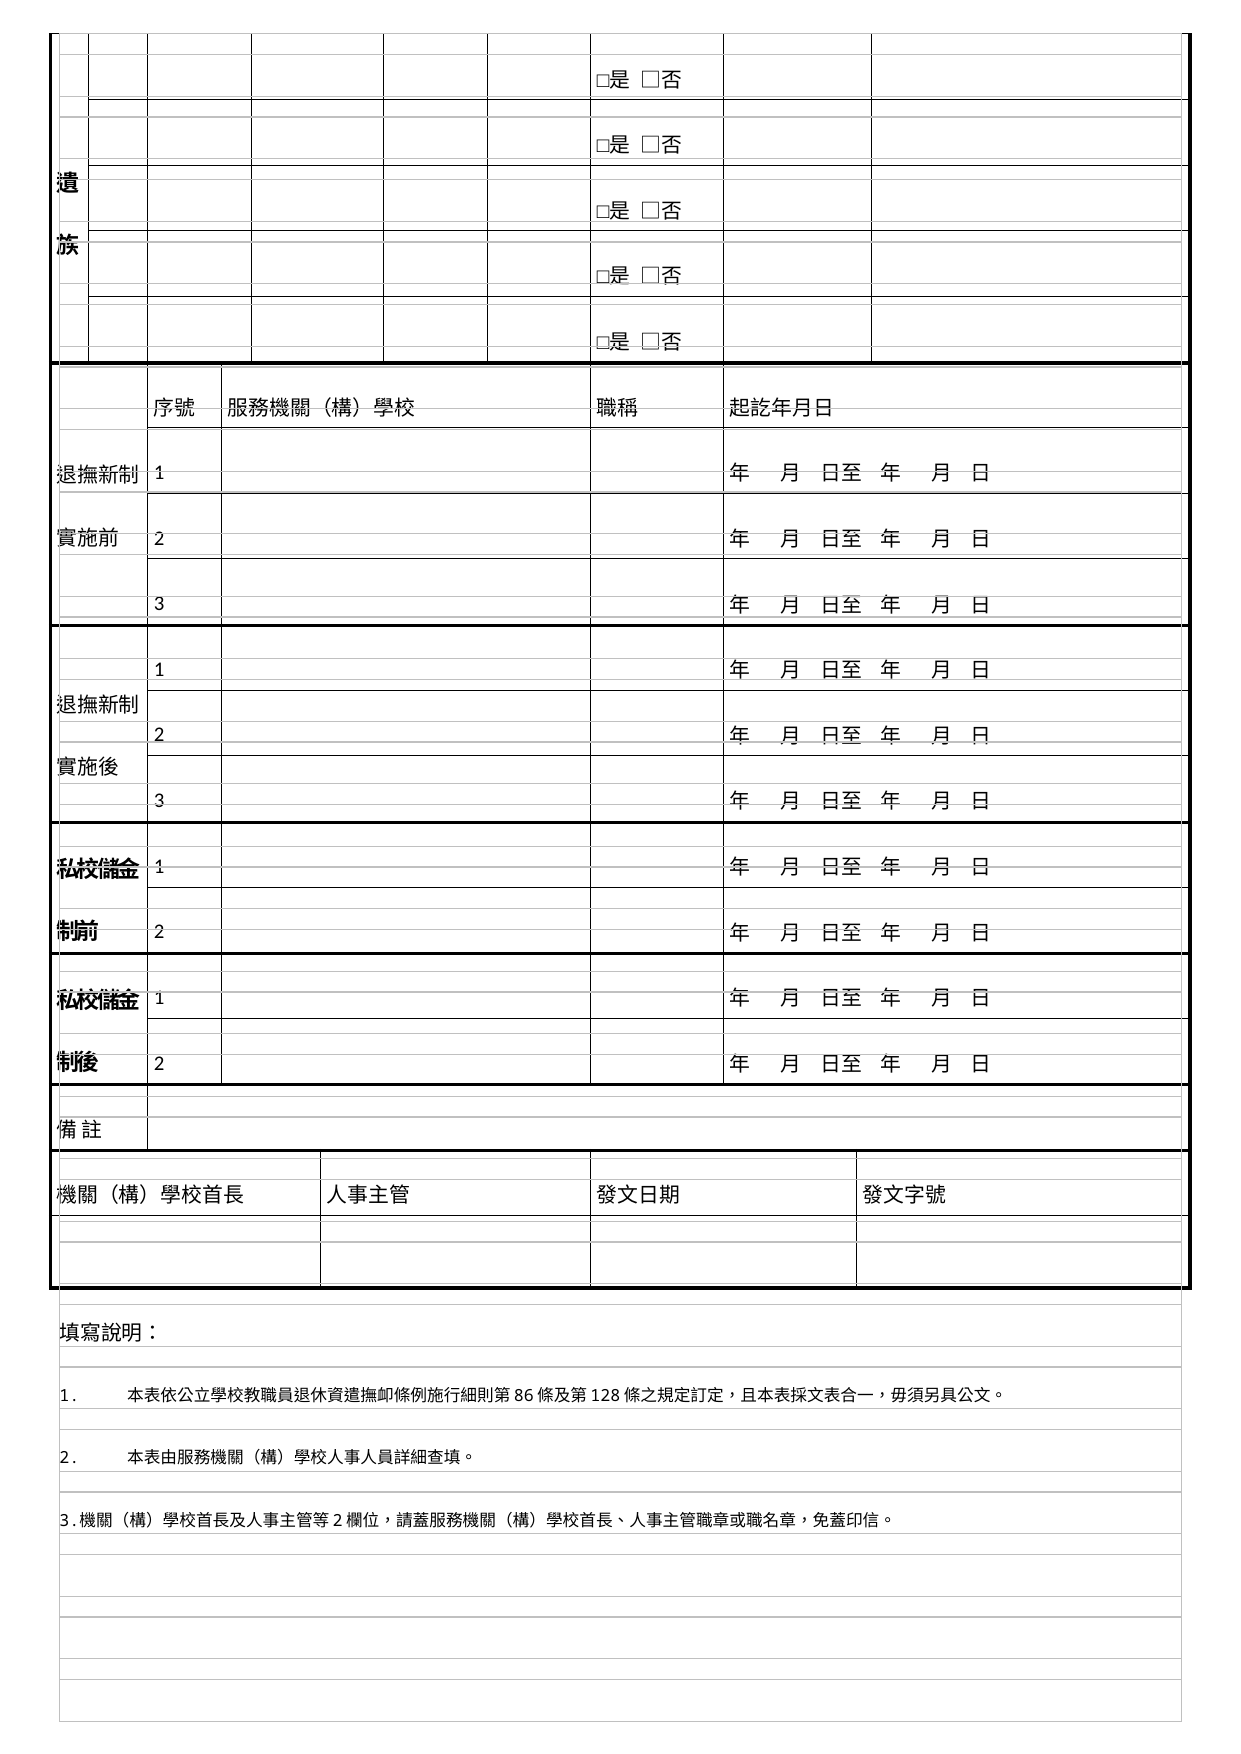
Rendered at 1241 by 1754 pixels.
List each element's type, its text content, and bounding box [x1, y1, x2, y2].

table_cell □是 □否 [643, 334, 658, 346]
table_cell [591, 972, 723, 991]
table_cell [148, 1034, 221, 1054]
table_cell [488, 159, 590, 164]
table_cell 私校儲金制前 [60, 824, 147, 846]
table_cell [89, 55, 147, 96]
table_cell 領卹遺族 [60, 222, 88, 241]
table_cell [148, 1097, 1181, 1116]
table_cell 機關（構）學校首長 [60, 1152, 320, 1158]
table_cell [1182, 34, 1188, 99]
table_cell [148, 627, 221, 658]
table_cell [89, 347, 147, 361]
table_cell [222, 784, 590, 804]
table_cell [148, 347, 251, 361]
table_cell [222, 722, 590, 741]
table_cell [857, 1159, 1181, 1179]
table_cell [872, 305, 1181, 346]
table_cell 1 [148, 993, 221, 1018]
table_cell [252, 222, 383, 230]
table_cell [1182, 297, 1188, 361]
table_cell [591, 1216, 856, 1221]
table_cell [724, 231, 871, 241]
table_cell [488, 118, 590, 158]
table_cell [591, 743, 723, 755]
table_cell 1 [148, 847, 221, 866]
table_cell [222, 597, 590, 616]
table_cell 年 月 日至 年 月 日 [724, 743, 1181, 755]
table_cell 私校儲金制後 [60, 993, 147, 1033]
table_cell [321, 1222, 590, 1241]
table_cell [60, 1216, 320, 1221]
table_cell [724, 159, 871, 164]
table_cell [488, 231, 590, 241]
table_cell [591, 166, 723, 179]
table_cell 退撫新制實施後 [60, 743, 147, 783]
table_cell [591, 847, 723, 866]
table_cell 發文日期 [591, 1180, 856, 1214]
table_cell [591, 597, 723, 616]
table_cell [222, 534, 590, 554]
table_cell [591, 1152, 856, 1158]
table_cell [148, 118, 251, 158]
table_cell 私校儲金制後 [60, 1034, 147, 1054]
list 本表依公立學校教職員退休資遣撫卹條例施行細則第86條及第128條之規定訂定，且本表採文表合一，毋須另具公文。 [60, 1368, 1181, 1408]
table_cell [222, 559, 590, 596]
table_cell 退撫新制實施前 [60, 409, 147, 429]
table_cell 備 註 [60, 1118, 147, 1149]
table_cell □是 □否 [591, 180, 723, 221]
table_cell 年 月 日至 年 月 日 [724, 722, 1181, 741]
table_cell [60, 1222, 320, 1241]
table_cell [222, 1055, 590, 1083]
table_cell [591, 868, 723, 886]
table_cell [252, 347, 383, 361]
table_cell [384, 284, 487, 296]
table_cell 私校儲金制後 [115, 997, 127, 1007]
list [60, 1352, 1181, 1366]
table_cell [252, 305, 383, 346]
table_cell [89, 34, 147, 54]
table_cell 年 月 日至 年 月 日 [724, 868, 1181, 886]
table_cell [1182, 100, 1188, 164]
text 填寫說明： [60, 1305, 1181, 1346]
table_cell 3 [148, 784, 221, 804]
table_cell [384, 166, 487, 179]
table_cell [384, 231, 487, 241]
table_cell 年 月 日至 年 月 日 [1182, 428, 1188, 493]
list 3.機關（構）學校首長及人事主管等2欄位，請蓋服務機關（構）學校首長、人事主管職章或職名章，免蓋印信。 [60, 1493, 1181, 1533]
table_cell [872, 243, 1181, 283]
table_cell [724, 972, 1181, 991]
table_cell [222, 659, 590, 679]
table_cell [591, 1222, 856, 1241]
table_cell [857, 1216, 1181, 1221]
table_cell [148, 222, 251, 230]
table_cell 退撫新制實施前 [60, 555, 147, 596]
table_cell [89, 180, 147, 221]
table_cell [591, 691, 723, 721]
table_cell 年 月 日至 年 月 日 [1182, 824, 1188, 886]
table_cell 年 月 日至 年 月 日 [724, 784, 1181, 804]
table_cell [89, 231, 147, 241]
table_cell 機關（構）學校首長 [52, 1152, 59, 1214]
table_cell [222, 472, 590, 491]
table_cell 私校儲金制後 [60, 972, 147, 991]
table_cell [252, 243, 383, 283]
table_cell [148, 34, 251, 54]
table_cell [1182, 1216, 1188, 1286]
table_cell □是 □否 [591, 347, 723, 361]
table_cell 3 [148, 756, 221, 783]
table_cell [1182, 166, 1188, 230]
table_cell [252, 159, 383, 164]
table_cell [222, 847, 590, 866]
table_cell [222, 627, 590, 658]
table_cell 退撫新制實施後 [60, 659, 147, 679]
table_cell [724, 680, 1181, 689]
table_cell [488, 347, 590, 361]
text [60, 1290, 1181, 1304]
table_cell [148, 231, 251, 241]
table_cell [89, 118, 147, 158]
table_cell 年 月 日至 年 月 日 [724, 805, 1181, 821]
table_cell [148, 1118, 1181, 1149]
table_cell 年 月 日至 年 月 日 [724, 534, 1181, 554]
table_cell [384, 55, 487, 96]
list [60, 1414, 1181, 1429]
table_cell 領卹遺族 [60, 118, 88, 158]
table_cell [222, 993, 590, 1018]
table_cell 私校儲金制後 [60, 955, 147, 971]
table_cell 年 月 日至 年 月 日 [724, 430, 1181, 471]
table_cell 私校儲金制後 [52, 955, 59, 1083]
table_cell [488, 243, 590, 283]
text [60, 1347, 1181, 1352]
table_cell [1182, 627, 1188, 689]
table_cell [872, 55, 1181, 96]
table_cell 機關（構）學校首長 [60, 1180, 320, 1214]
table_cell 1 [148, 659, 221, 679]
table_cell [1182, 1152, 1188, 1214]
table_cell [1182, 1019, 1188, 1083]
table_cell [872, 159, 1181, 164]
table_cell [591, 472, 723, 491]
table_cell 領卹遺族 [60, 180, 88, 221]
table_cell 退撫新制實施前 [60, 618, 147, 624]
table_cell [872, 284, 1181, 296]
list [60, 1534, 1181, 1539]
table_cell [384, 305, 487, 346]
table_cell 退撫新制實施前 [60, 430, 147, 471]
table_cell 1 [148, 868, 221, 886]
table_cell [252, 166, 383, 179]
table_cell [1182, 1086, 1188, 1149]
table_cell [872, 347, 1181, 361]
table_cell [321, 1152, 590, 1158]
table_cell [52, 1216, 59, 1286]
table_cell [222, 756, 590, 783]
table_cell [1182, 494, 1188, 558]
table_cell 年 月 日至 年 月 日 [724, 1055, 1181, 1083]
table_cell 退撫新制實施前 [60, 597, 147, 616]
table_cell [148, 618, 221, 624]
table_cell 備 註 [60, 1097, 147, 1116]
table_cell [591, 805, 723, 821]
table_cell [89, 305, 147, 346]
table_cell 年 月 日至 年 月 日 [724, 756, 1181, 783]
table_cell [724, 297, 871, 304]
table_cell [488, 100, 590, 116]
table_cell [724, 627, 1181, 658]
table_cell □是 □否 [597, 272, 608, 282]
table_cell 退撫新制實施後 [60, 680, 147, 721]
table_cell 2 [148, 888, 221, 908]
table_cell [148, 100, 251, 116]
table_cell 起訖年月日 [1182, 365, 1188, 427]
table_cell [384, 243, 487, 283]
table_cell [384, 34, 487, 54]
table_cell [872, 166, 1181, 179]
table_cell [148, 297, 251, 304]
table_cell [488, 166, 590, 179]
table_cell [591, 627, 723, 658]
table_cell □是 □否 [591, 284, 723, 296]
table_cell [222, 888, 590, 908]
table_cell [252, 100, 383, 116]
table_cell [591, 222, 723, 230]
table_cell [222, 680, 590, 689]
table_cell [591, 722, 723, 741]
table_cell [1182, 955, 1188, 1018]
table_cell □是 □否 [591, 297, 723, 304]
table_cell 年 月 日至 年 月 日 [724, 691, 1181, 721]
table_cell [384, 347, 487, 361]
table_cell [591, 930, 723, 952]
table_cell [222, 955, 590, 971]
table_cell [321, 1216, 590, 1221]
table_cell 發文字號 [857, 1180, 1181, 1214]
table_cell [222, 930, 590, 952]
table_cell 領卹遺族 [60, 243, 88, 283]
table_cell [148, 159, 251, 164]
table_cell 2 [148, 930, 221, 952]
table_cell 2 [148, 494, 221, 533]
table_cell [252, 34, 383, 54]
table_cell 年 月 日至 年 月 日 [724, 659, 1181, 679]
table_cell [724, 243, 871, 283]
table_cell 2 [148, 909, 221, 929]
table_cell [488, 180, 590, 221]
table_cell 年 月 日至 年 月 日 [724, 824, 1181, 846]
table_cell 年 月 日至 年 月 日 [724, 909, 1181, 929]
table_cell [222, 972, 590, 991]
table_cell [591, 824, 723, 846]
table_cell [222, 618, 590, 624]
table_cell [591, 909, 723, 929]
table_cell [872, 297, 1181, 304]
table_cell [148, 691, 221, 721]
table_cell [252, 55, 383, 96]
table_cell [724, 1019, 1181, 1033]
table_cell 退撫新制實施前 [52, 365, 59, 624]
table_cell 領卹遺族 [60, 55, 88, 96]
table_cell [222, 494, 590, 533]
table_cell [724, 955, 1181, 971]
table_cell [872, 100, 1181, 116]
table_cell [724, 55, 871, 96]
table_cell 私校儲金制前 [60, 868, 147, 908]
table_cell [488, 305, 590, 346]
table_cell [591, 1019, 723, 1033]
table_cell 年 月 日至 年 月 日 [1182, 691, 1188, 755]
table_cell [591, 1055, 723, 1083]
table_cell [591, 1243, 856, 1283]
table_cell [724, 180, 871, 221]
table_cell 私校儲金制前 [60, 909, 147, 929]
table_cell 3 [148, 805, 221, 821]
table_cell [872, 231, 1181, 241]
table_cell 2 [148, 1055, 221, 1083]
table_cell [872, 222, 1181, 230]
table_cell 職稱 [591, 368, 723, 408]
table_cell [591, 756, 723, 783]
table_cell [591, 34, 723, 54]
table_cell [724, 100, 871, 116]
table_cell [591, 659, 723, 679]
table_cell 服務機關（構）學校 [222, 368, 590, 408]
table_cell □是 □否 [643, 268, 658, 282]
table_cell 年 月 日至 年 月 日 [1182, 756, 1188, 821]
table_cell 1 [148, 472, 221, 491]
table_cell [222, 824, 590, 846]
table_cell [591, 784, 723, 804]
table_cell [148, 55, 251, 96]
table_cell [252, 284, 383, 296]
table_cell 2 [148, 534, 221, 554]
table_cell 領卹遺族 [60, 305, 88, 346]
table_cell 年 月 日至 年 月 日 [1182, 888, 1188, 952]
list [60, 1472, 1181, 1477]
table_cell [591, 494, 723, 533]
table_cell [724, 284, 871, 296]
table_cell 領卹遺族 [60, 159, 88, 179]
table_cell [724, 305, 871, 346]
table_cell [384, 118, 487, 158]
table_cell [222, 1019, 590, 1033]
table_cell 領卹遺族 [52, 34, 59, 361]
table_cell [222, 805, 590, 821]
table_cell [222, 691, 590, 721]
table_cell [148, 284, 251, 296]
table_cell 序號 [148, 368, 221, 408]
table_cell 退撫新制實施前 [60, 534, 147, 554]
table_cell 人事主管 [321, 1180, 590, 1214]
table_cell 領卹遺族 [60, 34, 88, 54]
table_cell [591, 955, 723, 971]
table_cell 私校儲金制後 [69, 993, 79, 1005]
table_cell [222, 1034, 590, 1054]
table_cell [724, 618, 1181, 624]
table_cell [89, 297, 147, 304]
table_cell [724, 222, 871, 230]
table_cell [384, 297, 487, 304]
table_cell 私校儲金制前 [52, 824, 59, 952]
table_cell [252, 180, 383, 221]
table_cell [321, 1243, 590, 1283]
table_cell [872, 180, 1181, 221]
table_cell [89, 159, 147, 164]
table_cell [872, 118, 1181, 158]
table_cell 退撫新制實施後 [60, 784, 147, 804]
table_cell 私校儲金制前 [60, 930, 147, 952]
table_cell 私校儲金制後 [60, 1055, 147, 1083]
table_cell 2 [148, 722, 221, 741]
list [60, 1409, 1181, 1414]
table_cell [222, 868, 590, 886]
table_cell 退撫新制實施前 [60, 368, 147, 408]
table_cell 退撫新制實施後 [60, 805, 147, 821]
table_cell 年 月 日至 年 月 日 [724, 847, 1181, 866]
table_cell 1 [148, 824, 221, 846]
table_cell 領卹遺族 [60, 284, 88, 304]
table_cell 起訖年月日 [724, 368, 1181, 408]
table_cell [857, 1222, 1181, 1241]
table_cell [148, 1019, 221, 1033]
table_cell [724, 347, 871, 361]
table_cell [591, 888, 723, 908]
table_cell [148, 305, 251, 346]
table_cell [60, 1243, 320, 1283]
table_cell 退撫新制實施前 [60, 493, 147, 533]
table_cell [148, 680, 221, 689]
table_cell 年 月 日至 年 月 日 [724, 597, 1181, 616]
table_cell [384, 222, 487, 230]
table_cell [222, 430, 590, 471]
table_cell [488, 34, 590, 54]
table_cell [591, 680, 723, 689]
table_cell 機關（構）學校首長 [60, 1159, 320, 1179]
table_cell [724, 118, 871, 158]
table_cell □是 □否 [591, 305, 723, 346]
table_cell 私校儲金制前 [60, 847, 147, 866]
table_cell [857, 1243, 1181, 1283]
table_cell [591, 430, 723, 471]
table_cell [148, 955, 221, 971]
table_cell 退撫新制實施後 [60, 722, 147, 741]
table_cell [724, 494, 1181, 533]
table_cell [89, 243, 147, 283]
table_cell 職稱 [591, 409, 723, 427]
table_cell [222, 909, 590, 929]
table_cell [591, 1034, 723, 1054]
list 本表由服務機關（構）學校人事人員詳細查填。 [60, 1430, 1181, 1471]
table_cell [591, 159, 723, 164]
table_cell □是 □否 [591, 55, 723, 96]
table_cell [148, 166, 251, 179]
table_cell [591, 1159, 856, 1179]
table_cell [148, 243, 251, 283]
table_cell [591, 559, 723, 596]
table_cell 備 註 [60, 1086, 147, 1096]
table_cell [488, 55, 590, 96]
table_cell [321, 1159, 590, 1179]
table_cell [1182, 559, 1188, 624]
table_cell [591, 618, 723, 624]
table_cell [724, 34, 871, 54]
table_cell [89, 166, 147, 179]
table_cell 退撫新制實施前 [60, 472, 147, 491]
table_cell [857, 1152, 1181, 1158]
table_cell [488, 297, 590, 304]
table_cell [872, 34, 1181, 54]
table_cell [488, 222, 590, 230]
table_cell [384, 159, 487, 164]
list [60, 1477, 1181, 1491]
table_cell [89, 284, 147, 296]
table_cell □是 □否 [591, 243, 723, 283]
table_cell 3 [148, 597, 221, 616]
table_cell 退撫新制實施後 [60, 627, 147, 658]
table_cell [252, 118, 383, 158]
table_cell [148, 743, 221, 755]
table_cell [724, 1034, 1181, 1054]
table_cell 年 月 日至 年 月 日 [724, 888, 1181, 908]
table_cell 序號 [148, 409, 221, 427]
table_cell 起訖年月日 [724, 409, 1181, 427]
table_cell [384, 180, 487, 221]
table_cell [1182, 231, 1188, 296]
table_cell [252, 297, 383, 304]
table_cell 年 月 日至 年 月 日 [724, 472, 1181, 491]
table_cell [148, 972, 221, 991]
table_cell 領卹遺族 [60, 347, 88, 361]
table_cell [148, 1086, 1181, 1096]
table_cell [384, 100, 487, 116]
table_cell [148, 559, 221, 596]
table_cell □是 □否 [591, 231, 723, 241]
table_cell 服務機關（構）學校 [222, 409, 590, 427]
table_cell 退撫新制實施後 [52, 627, 59, 821]
table_cell 年 月 日至 年 月 日 [724, 993, 1181, 1018]
table_cell 1 [148, 430, 221, 471]
table_cell [222, 743, 590, 755]
table_cell [488, 284, 590, 296]
table_cell [591, 993, 723, 1018]
table_cell 領卹遺族 [60, 97, 88, 116]
table_cell 備 註 [52, 1086, 59, 1149]
table_cell [724, 559, 1181, 596]
table_cell [89, 100, 147, 116]
table_cell 年 月 日至 年 月 日 [724, 930, 1181, 952]
table_cell [591, 534, 723, 554]
table_cell [591, 100, 723, 116]
table_cell [148, 180, 251, 221]
table_cell [252, 231, 383, 241]
table_cell [724, 166, 871, 179]
table_cell [89, 222, 147, 230]
table_cell □是 □否 [591, 118, 723, 158]
